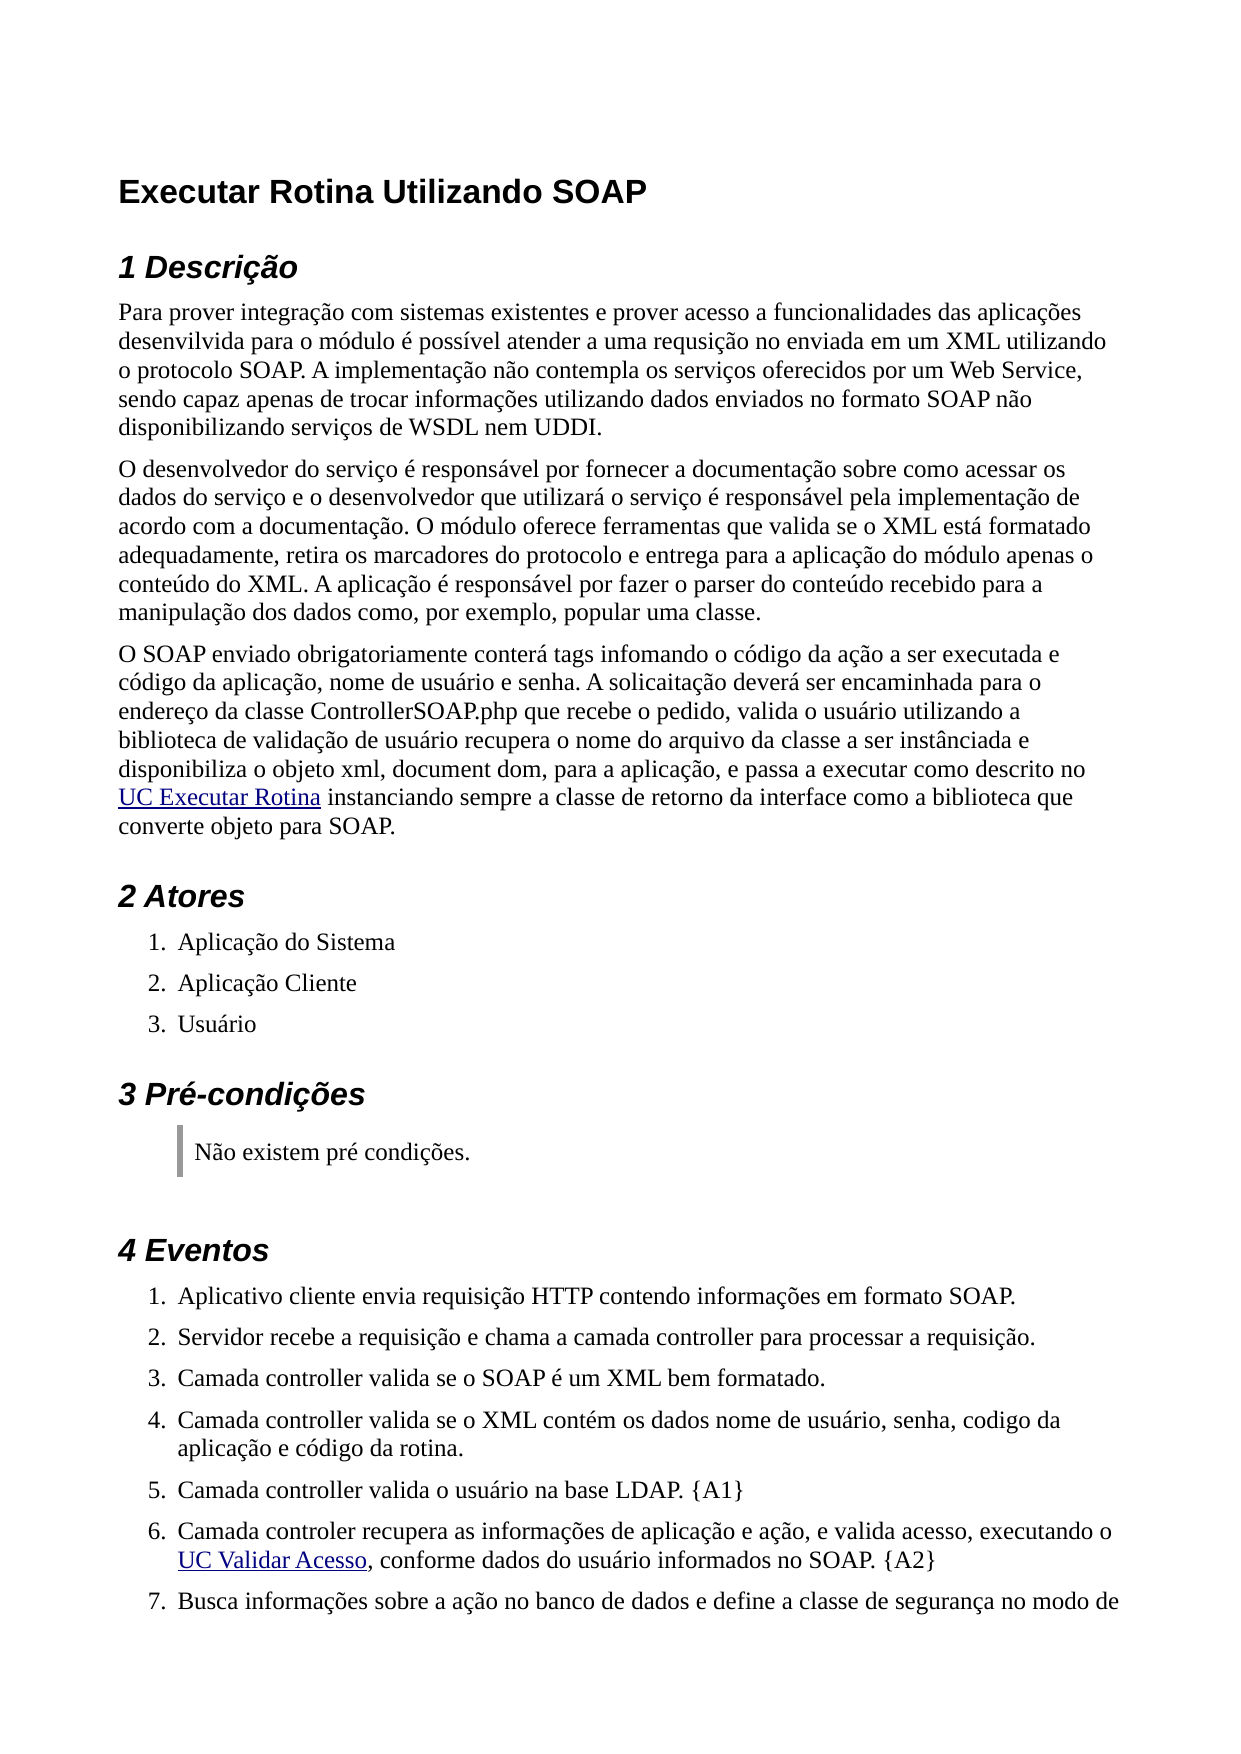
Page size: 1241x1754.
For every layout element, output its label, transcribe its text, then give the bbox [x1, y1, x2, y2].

text Para prover integração com sistemas existentes e prover acesso a funcionalidades das aplicações desenvilvida para o módulo é possível atender a uma requsição no enviada em um XML utilizando o protocolo SOAP. A implementação não contempla os serviços oferecidos por um Web Service, sendo capaz apenas de trocar informações utilizando dados enviados no formato SOAP não disponibilizando serviços de WSDL nem UDDI. [118, 297, 1122, 441]
list Aplicativo cliente envia requisição HTTP contendo informações em formato SOAP. [148, 1281, 1122, 1310]
list Usuário [148, 1009, 1122, 1038]
subtitle 4 Eventos [118, 1232, 1122, 1268]
subtitle 2 Atores [118, 877, 1122, 914]
text Não existem pré condições. [183, 1125, 1063, 1177]
subtitle 3 Pré-condições [118, 1076, 1122, 1112]
list Servidor recebe a requisição e chama a camada controller para processar a requisição. [148, 1322, 1122, 1351]
list Camada controller valida o usuário na base LDAP. {A1} [148, 1475, 1122, 1503]
subtitle Executar Rotina Utilizando SOAP [118, 172, 1122, 211]
text O SOAP enviado obrigatoriamente conterá tags infomando o código da ação a ser executada e código da aplicação, nome de usuário e senha. A solicaitação deverá ser encaminhada para o endereço da classe ControllerSOAP.php que recebe o pedido, valida o usuário utilizando a biblioteca de validação de usuário recupera o nome do arquivo da classe a ser instânciada e disponibiliza o objeto xml, document dom, para a aplicação, e passa a executar como descrito no UC Executar Rotina instanciando sempre a classe de retorno da interface como a biblioteca que converte objeto para SOAP. [118, 639, 1122, 840]
list Aplicação Cliente [148, 968, 1122, 997]
list Camada controler recupera as informações de aplicação e ação, e valida acesso, executando o UC Validar Acesso, conforme dados do usuário informados no SOAP. {A2} [148, 1516, 1122, 1573]
subtitle 1 Descrição [118, 248, 1122, 285]
list Busca informações sobre a ação no banco de dados e define a classe de segurança no modo de [148, 1586, 1122, 1615]
list Camada controller valida se o SOAP é um XML bem formatado. [148, 1363, 1122, 1392]
list Aplicação do Sistema [148, 927, 1122, 956]
list Camada controller valida se o XML contém os dados nome de usuário, senha, codigo da aplicação e código da rotina. [148, 1405, 1122, 1462]
text O desenvolvedor do serviço é responsável por fornecer a documentação sobre como acessar os dados do serviço e o desenvolvedor que utilizará o serviço é responsável pela implementação de acordo com a documentação. O módulo oferece ferramentas que valida se o XML está formatado adequadamente, retira os marcadores do protocolo e entrega para a aplicação do módulo apenas o conteúdo do XML. A aplicação é responsável por fazer o parser do conteúdo recebido para a manipulação dos dados como, por exemplo, popular uma classe. [118, 454, 1122, 626]
